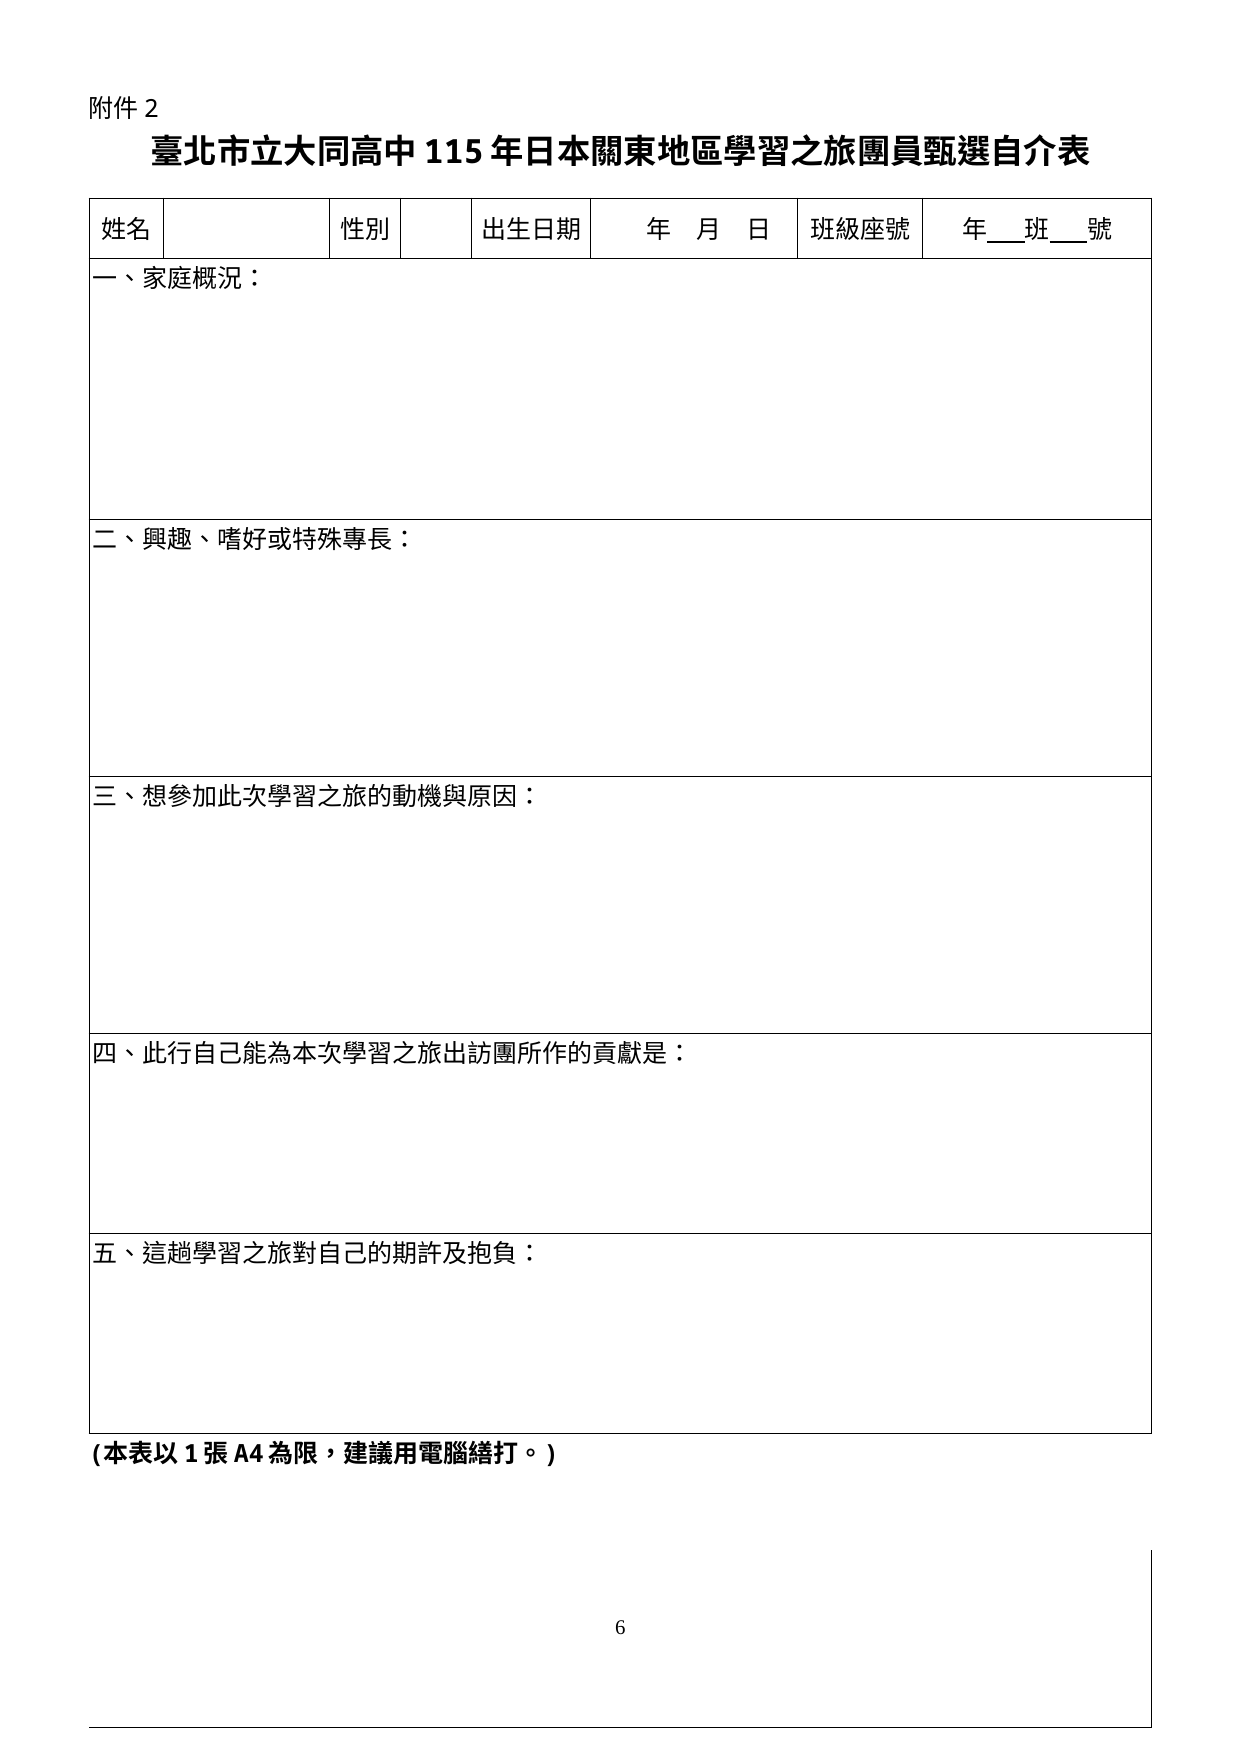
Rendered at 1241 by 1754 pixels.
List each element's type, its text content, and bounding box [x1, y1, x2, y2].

table_cell 四、此行自己能為本次學習之旅出訪團所作的貢獻是： [90, 1034, 1151, 1232]
table_cell 五、這趟學習之旅對自己的期許及抱負： [90, 1234, 1151, 1432]
text (本表以1張A4為限，建議用電腦繕打。) [89, 1434, 1152, 1470]
table_header [164, 199, 329, 257]
table_cell 三、想參加此次學習之旅的動機與原因： [90, 777, 1151, 1032]
text 附件2 [89, 89, 1152, 125]
table_header 班級座號 [798, 199, 922, 257]
table_header 性別 [330, 199, 400, 257]
table_header [401, 199, 471, 257]
table_header 出生日期 [472, 199, 590, 257]
table_header 姓名 [90, 199, 163, 257]
table_cell 一、家庭概況： [90, 259, 1151, 519]
table_cell 二、興趣、嗜好或特殊專長： [90, 520, 1151, 776]
table_header 年 班 號 [923, 199, 1151, 257]
text 臺北市立大同高中115年日本關東地區學習之旅團員甄選自介表 [89, 125, 1152, 173]
table_header 年 月 日 [591, 199, 797, 257]
